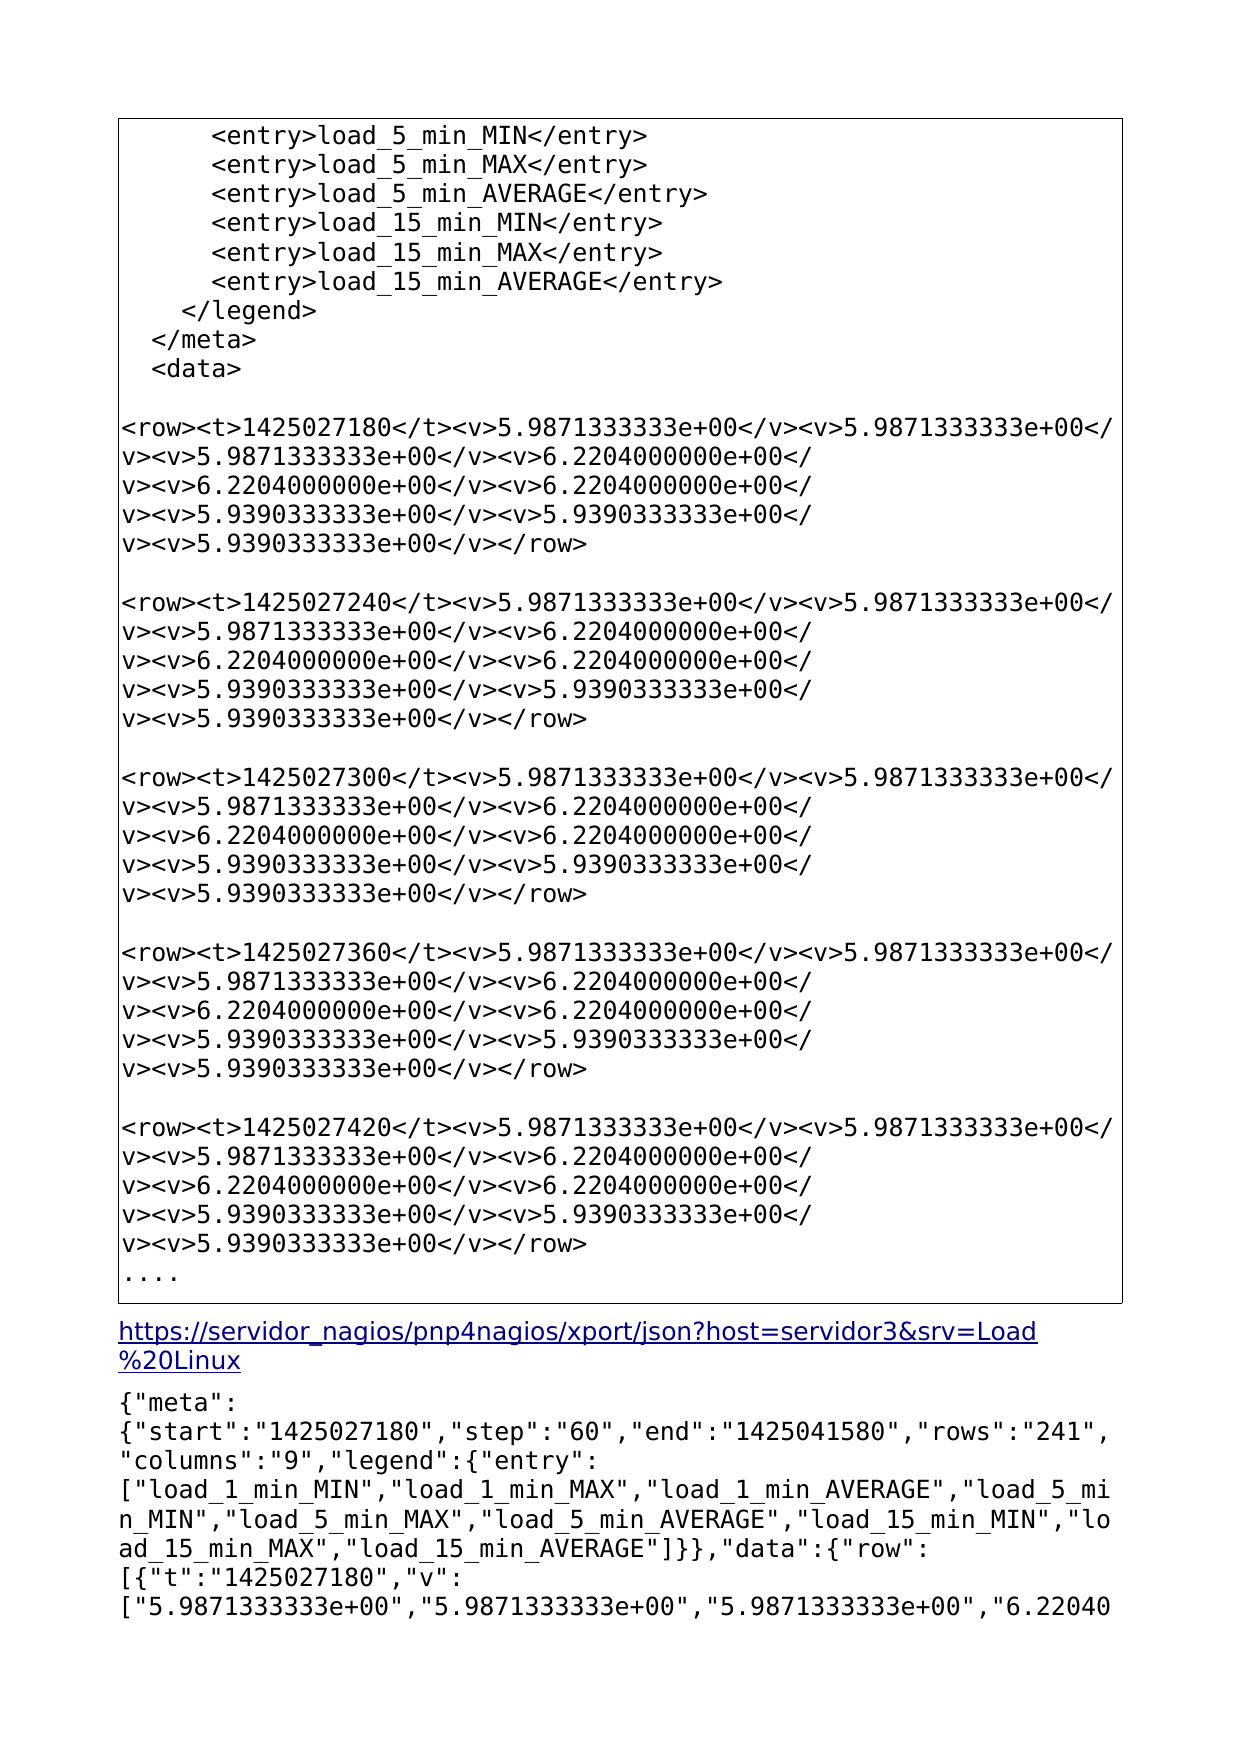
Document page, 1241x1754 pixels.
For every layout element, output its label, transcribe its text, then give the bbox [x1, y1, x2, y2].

text {"meta":{"start":"1425027180","step":"60","end":"1425041580","rows":"241","columns":"9","legend":{"entry":["load_1_min_MIN","load_1_min_MAX","load_1_min_AVERAGE","load_5_min_MIN","load_5_min_MAX","load_5_min_AVERAGE","load_15_min_MIN","load_15_min_MAX","load_15_min_AVERAGE"]}},"data":{"row":[{"t":"1425027180","v":["5.9871333333e+00","5.9871333333e+00","5.9871333333e+00","6.22040 [118, 1388, 1122, 1622]
text https://servidor_nagios/pnp4nagios/xport/json?host=servidor3&srv=Load%20Linux [118, 1317, 1122, 1376]
table_header <entry>load_5_min_MIN</entry> <entry>load_5_min_MAX</entry> <entry>load_5_min_AVERAGE</entry> <entry>load_15_min_MIN</entry> <entry>load_15_min_MAX</entry> <entry>load_15_min_AVERAGE</entry> </legend> </meta> <data> <row><t>1425027180</t><v>5.9871333333e+00</v><v>5.9871333333e+00</v><v>5.9871333333e+00</v><v>6.2204000000e+00</v><v>6.2204000000e+00</v><v>6.2204000000e+00</v><v>5.9390333333e+00</v><v>5.9390333333e+00</v><v>5.9390333333e+00</v></row> <row><t>1425027240</t><v>5.9871333333e+00</v><v>5.9871333333e+00</v><v>5.9871333333e+00</v><v>6.2204000000e+00</v><v>6.2204000000e+00</v><v>6.2204000000e+00</v><v>5.9390333333e+00</v><v>5.9390333333e+00</v><v>5.9390333333e+00</v></row> <row><t>1425027300</t><v>5.9871333333e+00</v><v>5.9871333333e+00</v><v>5.9871333333e+00</v><v>6.2204000000e+00</v><v>6.2204000000e+00</v><v>6.2204000000e+00</v><v>5.9390333333e+00</v><v>5.9390333333e+00</v><v>5.9390333333e+00</v></row> <row><t>1425027360</t><v>5.9871333333e+00</v><v>5.9871333333e+00</v><v>5.9871333333e+00</v><v>6.2204000000e+00</v><v>6.2204000000e+00</v><v>6.2204000000e+00</v><v>5.9390333333e+00</v><v>5.9390333333e+00</v><v>5.9390333333e+00</v></row> <row><t>1425027420</t><v>5.9871333333e+00</v><v>5.9871333333e+00</v><v>5.9871333333e+00</v><v>6.2204000000e+00</v><v>6.2204000000e+00</v><v>6.2204000000e+00</v><v>5.9390333333e+00</v><v>5.9390333333e+00</v><v>5.9390333333e+00</v></row> .... [119, 119, 1122, 1302]
